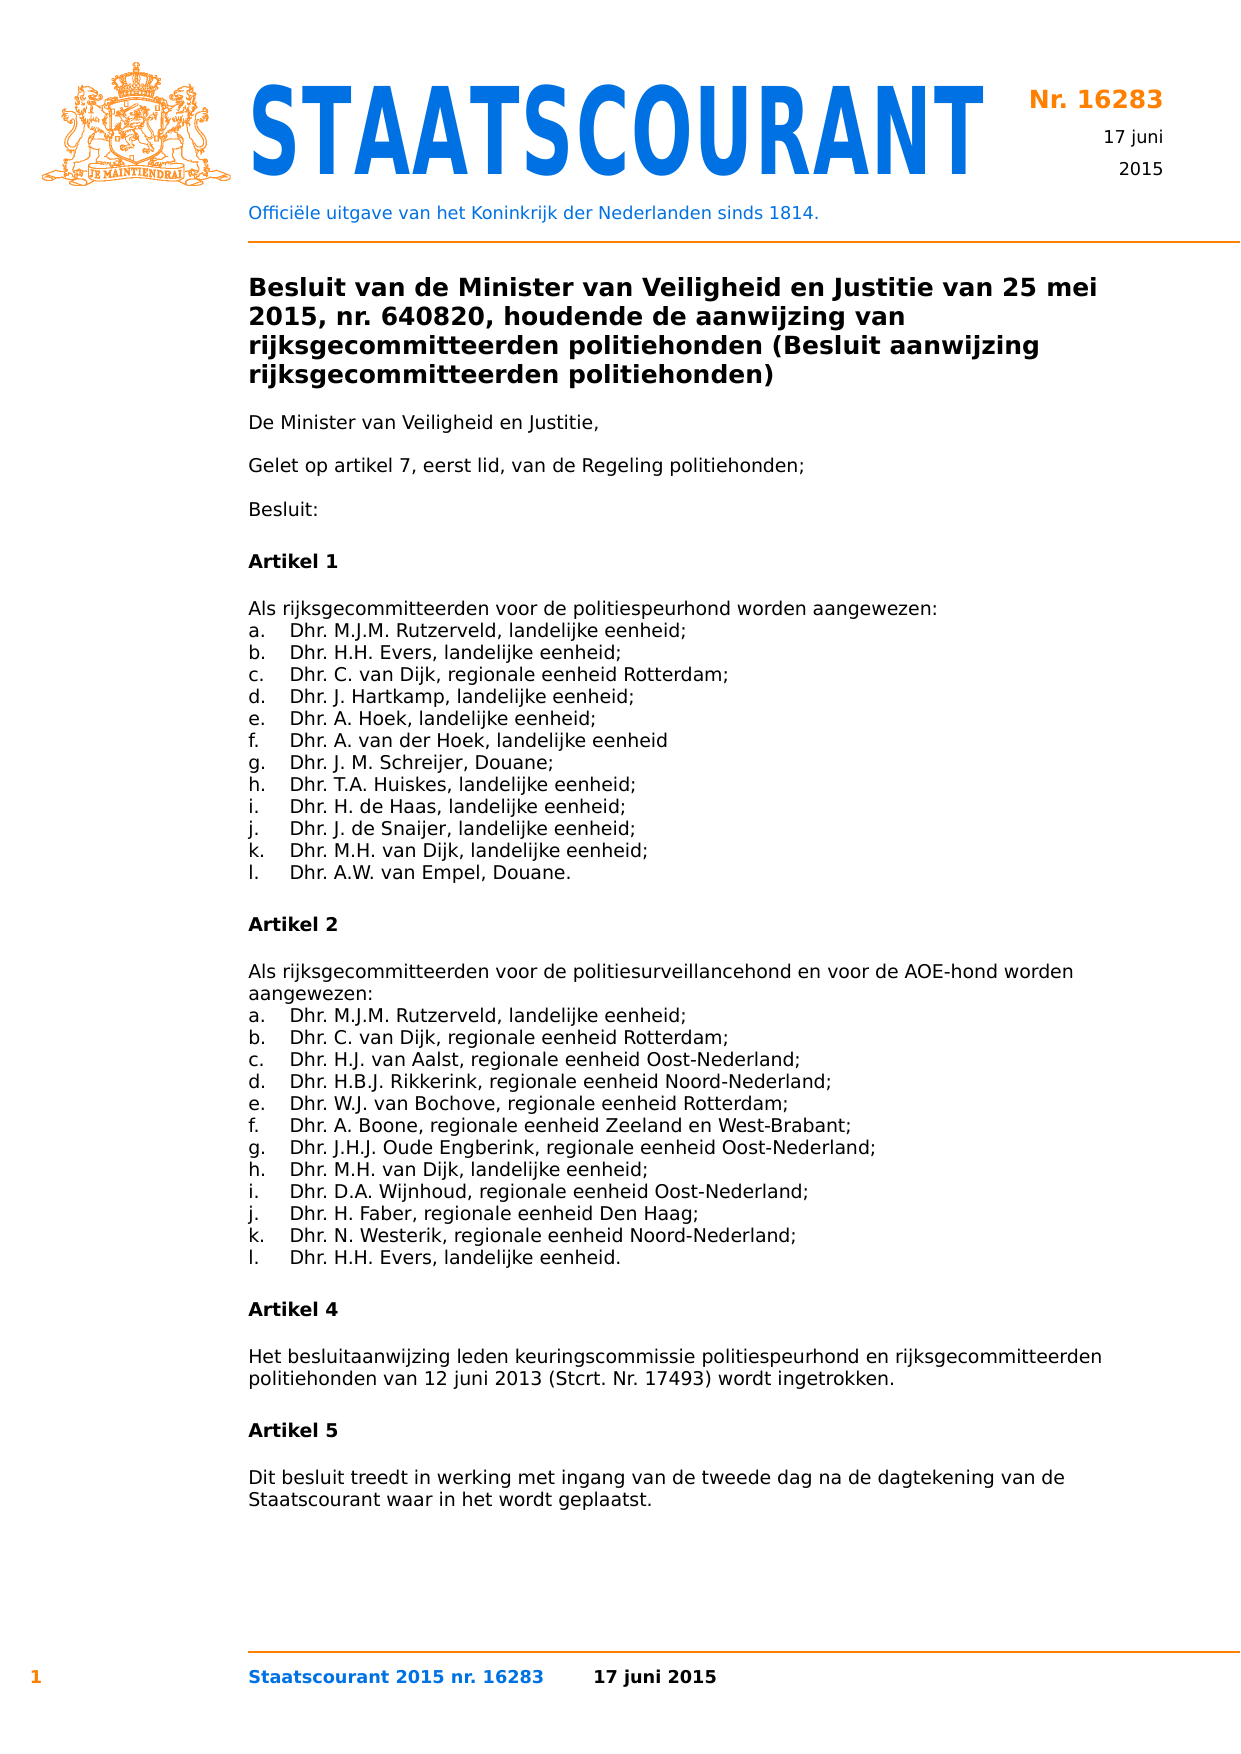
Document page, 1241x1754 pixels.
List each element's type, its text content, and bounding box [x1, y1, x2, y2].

text e. Dhr. A. Hoek, landelijke eenheid; [248, 708, 1163, 730]
text b. Dhr. H.H. Evers, landelijke eenheid; [248, 642, 1163, 664]
text d. Dhr. H.B.J. Rikkerink, regionale eenheid Noord-Nederland; [248, 1071, 1163, 1093]
table_cell 17 juni [998, 121, 1240, 153]
text Als rijksgecommitteerden voor de politiespeurhond worden aangewezen: [248, 598, 1163, 620]
text h. Dhr. T.A. Huiskes, landelijke eenheid; [248, 774, 1163, 796]
text Het besluitaanwijzing leden keuringscommissie politiespeurhond en rijksgecommitteerden politiehonden van 12 juni 2013 (Stcrt. Nr. 17493) wordt ingetrokken. [248, 1346, 1163, 1389]
text h. Dhr. M.H. van Dijk, landelijke eenheid; [248, 1159, 1163, 1181]
subtitle Artikel 1 [248, 551, 1163, 573]
subtitle Artikel 5 [248, 1419, 1163, 1442]
text Besluit: [248, 499, 1163, 521]
subtitle Artikel 4 [248, 1299, 1163, 1321]
text l. Dhr. H.H. Evers, landelijke eenheid. [248, 1247, 1163, 1269]
table_header Nr. 16283 [998, 62, 1240, 121]
text e. Dhr. W.J. van Bochove, regionale eenheid Rotterdam; [248, 1093, 1163, 1115]
text b. Dhr. C. van Dijk, regionale eenheid Rotterdam; [248, 1027, 1163, 1049]
text j. Dhr. J. de Snaijer, landelijke eenheid; [248, 818, 1163, 840]
text c. Dhr. C. van Dijk, regionale eenheid Rotterdam; [248, 664, 1163, 686]
text i. Dhr. H. de Haas, landelijke eenheid; [248, 796, 1163, 818]
text Dit besluit treedt in werking met ingang van de tweede dag na de dagtekening van de Staatscourant waar in het wordt geplaatst. [248, 1467, 1163, 1511]
table_cell 2015 [998, 153, 1240, 203]
text i. Dhr. D.A. Wijnhoud, regionale eenheid Oost-Nederland; [248, 1181, 1163, 1203]
table_header [25, 62, 248, 241]
table_cell Officiële uitgave van het Koninkrijk der Nederlanden sinds 1814. [248, 203, 1240, 241]
text Gelet op artikel 7, eerst lid, van de Regeling politiehonden; [248, 455, 1163, 477]
text g. Dhr. J. M. Schreijer, Douane; [248, 752, 1163, 774]
text f. Dhr. A. Boone, regionale eenheid Zeeland en West-Brabant; [248, 1115, 1163, 1137]
text Als rijksgecommitteerden voor de politiesurveillancehond en voor de AOE-hond worden aangewezen: [248, 961, 1163, 1005]
text f. Dhr. A. van der Hoek, landelijke eenheid [248, 730, 1163, 752]
text j. Dhr. H. Faber, regionale eenheid Den Haag; [248, 1203, 1163, 1225]
picture [41, 62, 231, 186]
text d. Dhr. J. Hartkamp, landelijke eenheid; [248, 686, 1163, 708]
text a. Dhr. M.J.M. Rutzerveld, landelijke eenheid; [248, 620, 1163, 642]
text g. Dhr. J.H.J. Oude Engberink, regionale eenheid Oost-Nederland; [248, 1137, 1163, 1159]
text c. Dhr. H.J. van Aalst, regionale eenheid Oost-Nederland; [248, 1049, 1163, 1071]
table_header STAATSCOURANT [248, 62, 998, 203]
subtitle Artikel 2 [248, 914, 1163, 936]
text k. Dhr. M.H. van Dijk, landelijke eenheid; [248, 840, 1163, 862]
text De Minister van Veiligheid en Justitie, [248, 412, 1163, 433]
subtitle Besluit van de Minister van Veiligheid en Justitie van 25 mei 2015, nr. 640820, houdende de aanwijzing van rijksgecommitteerden politiehonden (Besluit aanwijzing rijksgecommitteerden politiehonden) [248, 273, 1163, 390]
text k. Dhr. N. Westerik, regionale eenheid Noord-Nederland; [248, 1225, 1163, 1247]
text a. Dhr. M.J.M. Rutzerveld, landelijke eenheid; [248, 1005, 1163, 1027]
text l. Dhr. A.W. van Empel, Douane. [248, 862, 1163, 884]
